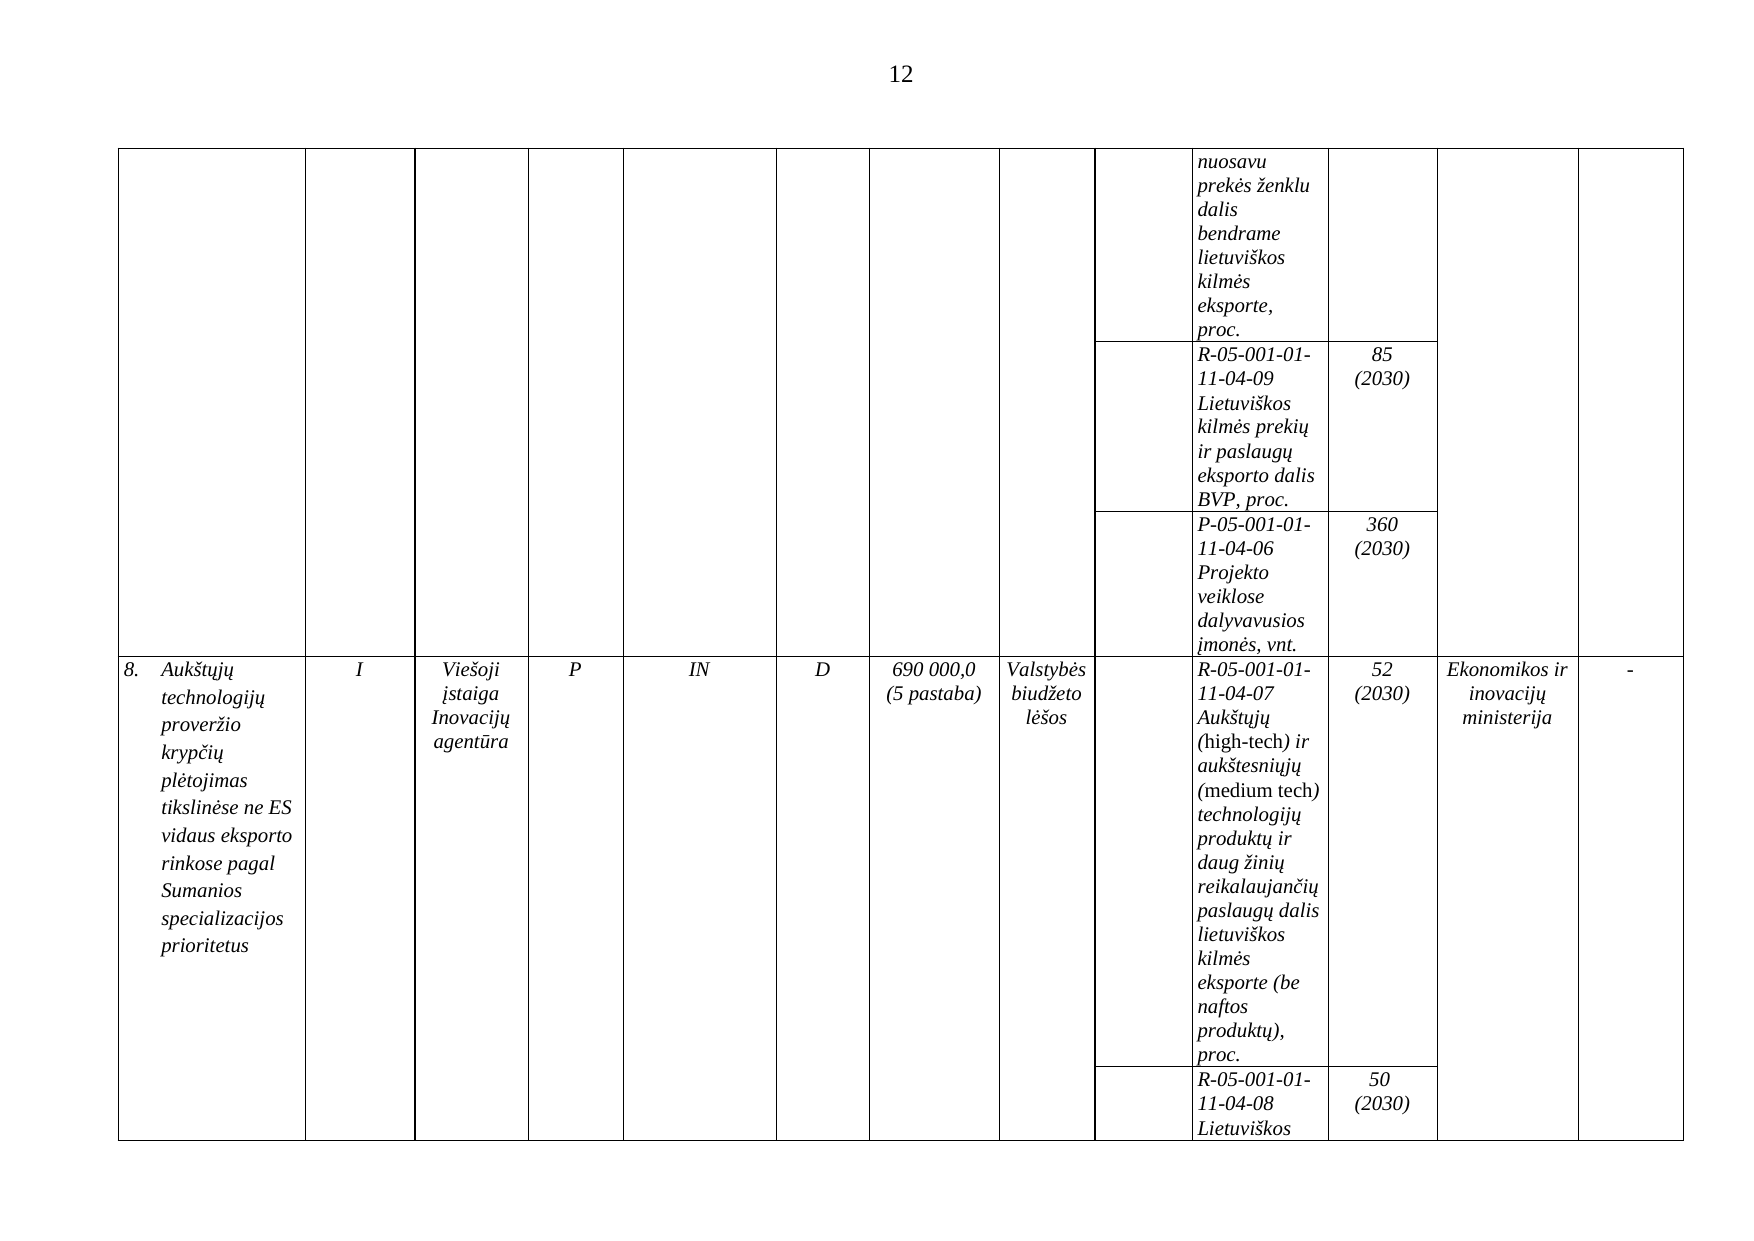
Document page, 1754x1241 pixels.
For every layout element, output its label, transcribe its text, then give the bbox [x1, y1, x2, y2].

table_cell [1096, 512, 1192, 656]
table_cell R-05-001-01-11-04-08 Lietuviškos [1193, 1067, 1328, 1139]
table_cell [416, 149, 528, 656]
table_cell Viešoji įstaiga Inovacijų agentūra [416, 657, 528, 1139]
table_cell 50 (2030) [1329, 1067, 1437, 1139]
table_cell 8. Aukštųjų technologijų proveržio krypčių plėtojimas tikslinėse ne ES vidaus eksporto rinkose pagal Sumanios specializacijos prioritetus [119, 657, 305, 1139]
table_cell [870, 149, 999, 656]
table_cell IN [624, 657, 776, 1139]
table_cell D [777, 657, 869, 1139]
table_cell [1000, 149, 1094, 656]
table_cell [1438, 149, 1578, 656]
table_cell [1096, 342, 1192, 511]
table_cell - [1579, 657, 1683, 1139]
table_cell - [1579, 149, 1683, 656]
table_cell [624, 149, 776, 656]
table_cell [777, 149, 869, 656]
table_cell [1329, 149, 1437, 341]
table_cell [119, 149, 305, 656]
table_cell 85 (2030) [1329, 342, 1437, 511]
table_cell [306, 149, 414, 656]
table_cell R-05-001-01-11-04-09 Lietuviškos kilmės prekių ir paslaugų eksporto dalis BVP, proc. [1193, 342, 1328, 511]
table_cell [529, 149, 623, 656]
table_cell Ekonomikos ir inovacijų ministerija [1438, 657, 1578, 1139]
table_cell 690 000,0 (5 pastaba) [870, 657, 999, 1139]
table_cell nuosavu prekės ženklu dalis bendrame lietuviškos kilmės eksporte, proc. [1193, 149, 1328, 341]
table_cell R-05-001-01-11-04-07 Aukštųjų (high-tech) ir aukštesniųjų (medium tech) technologijų produktų ir daug žinių reikalaujančių paslaugų dalis lietuviškos kilmės eksporte (be naftos produktų), proc. [1193, 657, 1328, 1066]
table_cell [1096, 149, 1192, 341]
table_cell 52 (2030) [1329, 657, 1437, 1066]
table_cell 360 (2030) [1329, 512, 1437, 656]
table_cell [1096, 657, 1192, 1066]
table_cell P [529, 657, 623, 1139]
table_cell Valstybės biudžeto lėšos [1000, 657, 1094, 1139]
table_cell [1096, 1067, 1192, 1139]
table_cell P-05-001-01-11-04-06 Projekto veiklose dalyvavusios įmonės, vnt. [1193, 512, 1328, 656]
table_cell I [306, 657, 414, 1139]
